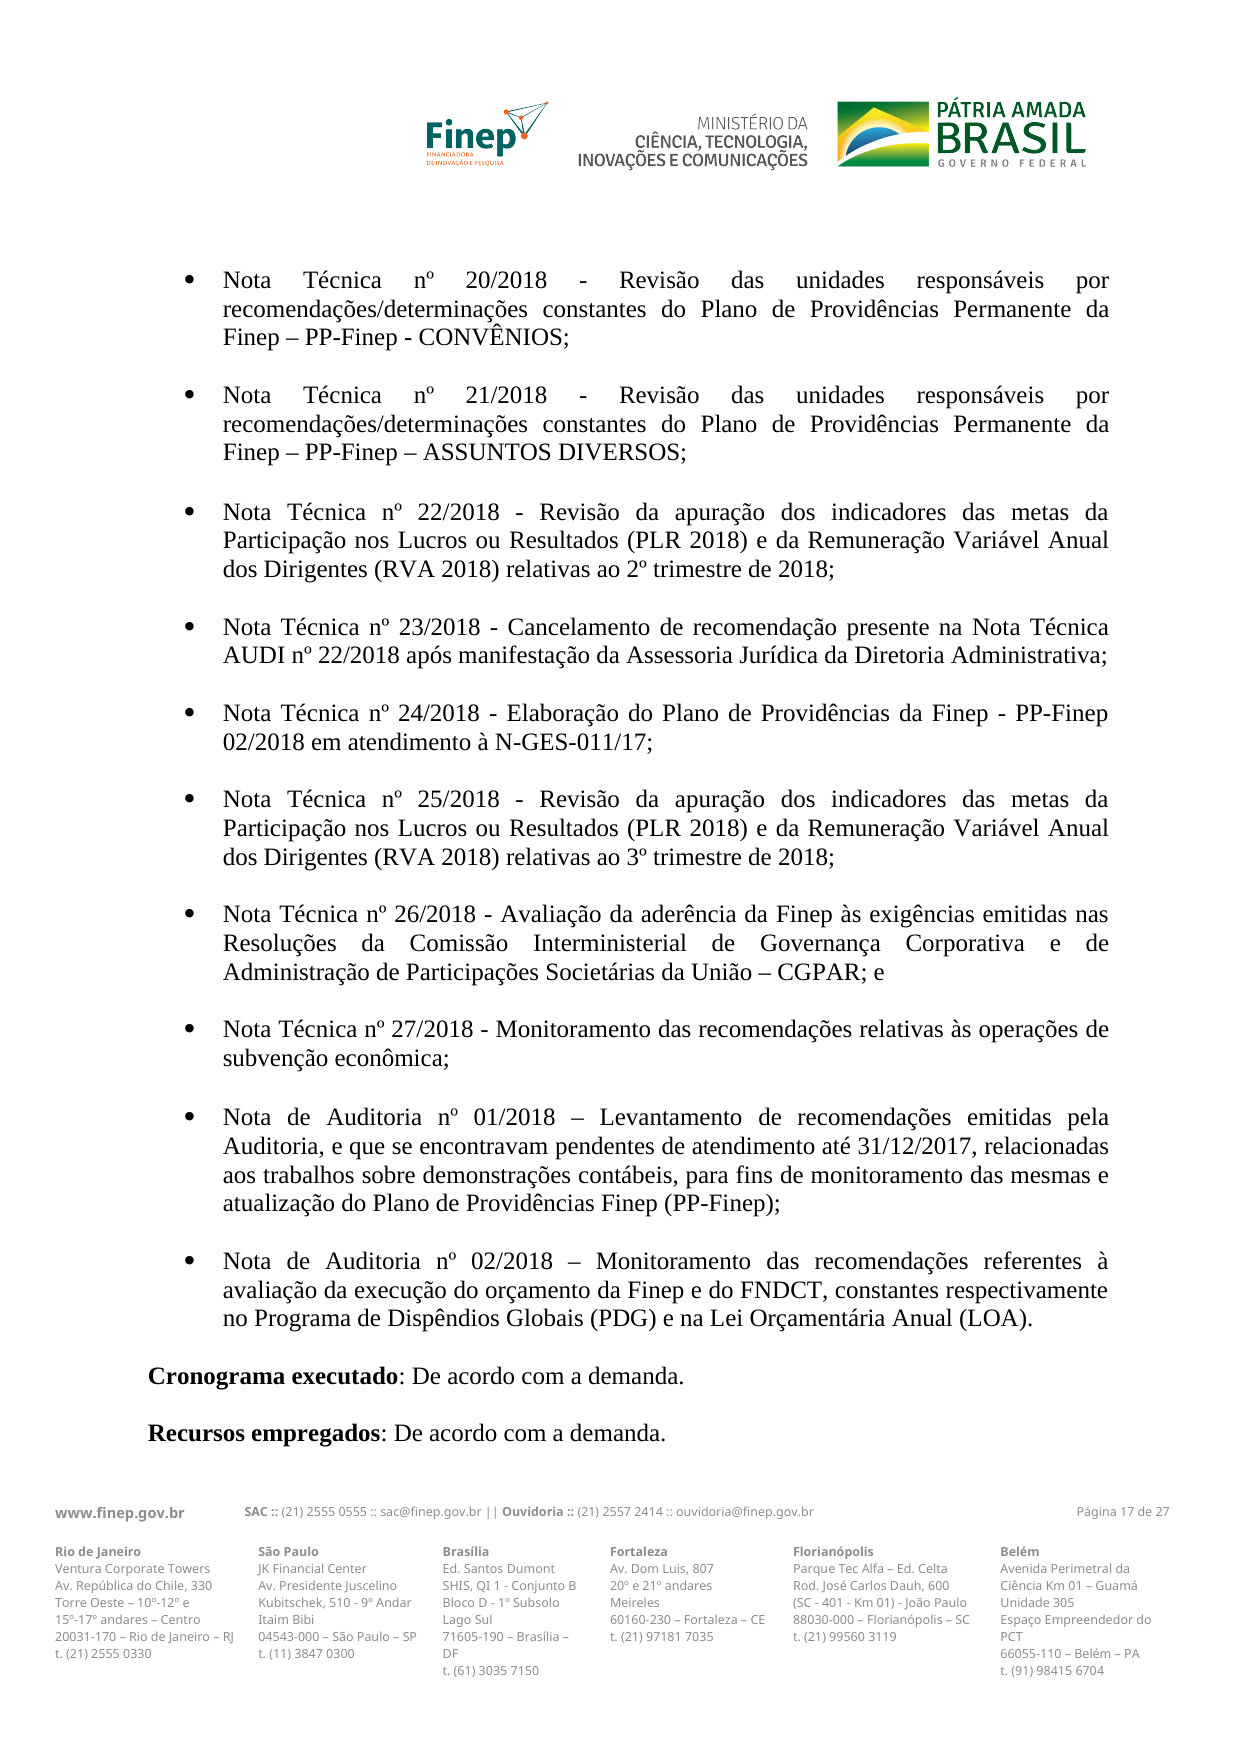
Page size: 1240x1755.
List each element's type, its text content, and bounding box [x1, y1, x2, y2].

list Nota de Auditoria nº 02/2018 – Monitoramento das recomendações referentes à avaliação da execução do orçamento da Finep e do FNDCT, constantes respectivamente no Programa de Dispêndios Globais (PDG) e na Lei Orçamentária Anual (LOA). [185, 1246, 1110, 1332]
list Nota Técnica nº 24/2018 - Elaboração do Plano de Providências da Finep - PP-Finep 02/2018 em atendimento à N-GES-011/17; [185, 698, 1110, 756]
list Nota Técnica nº 26/2018 - Avaliação da aderência da Finep às exigências emitidas nas Resoluções da Comissão Interministerial de Governança Corporativa e de Administração de Participações Societárias da União – CGPAR; e [185, 899, 1110, 986]
list Nota Técnica nº 22/2018 - Revisão da apuração dos indicadores das metas da Participação nos Lucros ou Resultados (PLR 2018) e da Remuneração Variável Anual dos Dirigentes (RVA 2018) relativas ao 2º trimestre de 2018; [185, 497, 1110, 583]
list Nota Técnica nº 20/2018 - Revisão das unidades responsáveis por recomendações/determinações constantes do Plano de Providências Permanente da Finep – PP-Finep - CONVÊNIOS; [185, 265, 1110, 351]
text Cronograma executado: De acordo com a demanda. [148, 1361, 1110, 1390]
list Nota Técnica nº 21/2018 - Revisão das unidades responsáveis por recomendações/determinações constantes do Plano de Providências Permanente da Finep – PP-Finep – ASSUNTOS DIVERSOS; [185, 380, 1110, 466]
text Recursos empregados: De acordo com a demanda. [148, 1418, 1109, 1447]
list Nota de Auditoria nº 01/2018 – Levantamento de recomendações emitidas pela Auditoria, e que se encontravam pendentes de atendimento até 31/12/2017, relacionadas aos trabalhos sobre demonstrações contábeis, para fins de monitoramento das mesmas e atualização do Plano de Providências Finep (PP-Finep); [185, 1102, 1110, 1217]
list Nota Técnica nº 27/2018 - Monitoramento das recomendações relativas às operações de subvenção econômica; [185, 1014, 1110, 1072]
list Nota Técnica nº 25/2018 - Revisão da apuração dos indicadores das metas da Participação nos Lucros ou Resultados (PLR 2018) e da Remuneração Variável Anual dos Dirigentes (RVA 2018) relativas ao 3º trimestre de 2018; [185, 784, 1110, 871]
list Nota Técnica nº 23/2018 - Cancelamento de recomendação presente na Nota Técnica AUDI nº 22/2018 após manifestação da Assessoria Jurídica da Diretoria Administrativa; [185, 612, 1110, 669]
